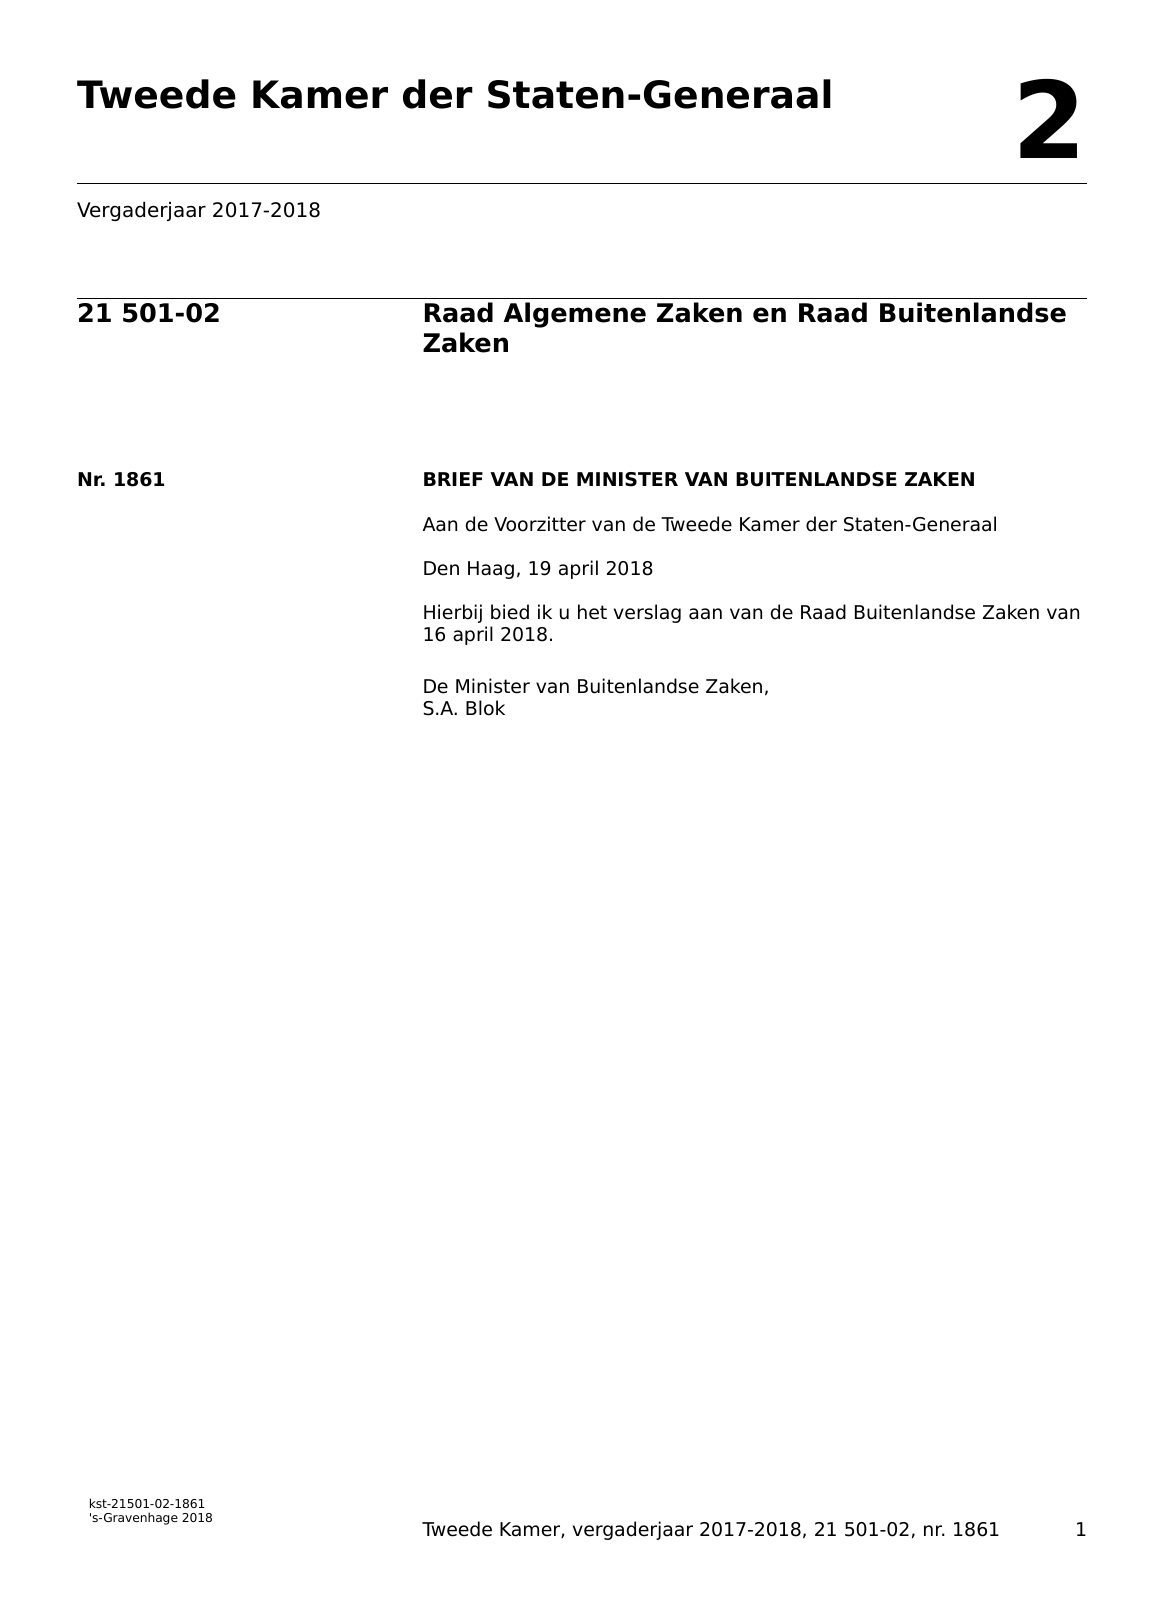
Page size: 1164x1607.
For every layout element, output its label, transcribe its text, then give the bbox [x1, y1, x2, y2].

subtitle 21 501-02 Raad Algemene Zaken en Raad Buitenlandse Zaken [77, 299, 1087, 358]
table_cell Vergaderjaar 2017-2018 [77, 184, 1087, 298]
text Hierbij bied ik u het verslag aan van de Raad Buitenlandse Zaken van 16 april 2018. [422, 602, 1087, 646]
text kst-21501-02-1861 [88, 1497, 323, 1511]
text Aan de Voorzitter van de Tweede Kamer der Staten-Generaal [422, 513, 1087, 536]
subtitle Nr. 1861 BRIEF VAN DE MINISTER VAN BUITENLANDSE ZAKEN [77, 469, 1087, 491]
table_header 2 [886, 59, 1087, 183]
text 's-Gravenhage 2018 [88, 1511, 323, 1525]
text De Minister van Buitenlandse Zaken, S.A. Blok [422, 676, 1087, 720]
table_header Tweede Kamer der Staten-Generaal [77, 59, 886, 183]
text Den Haag, 19 april 2018 [422, 558, 1087, 580]
